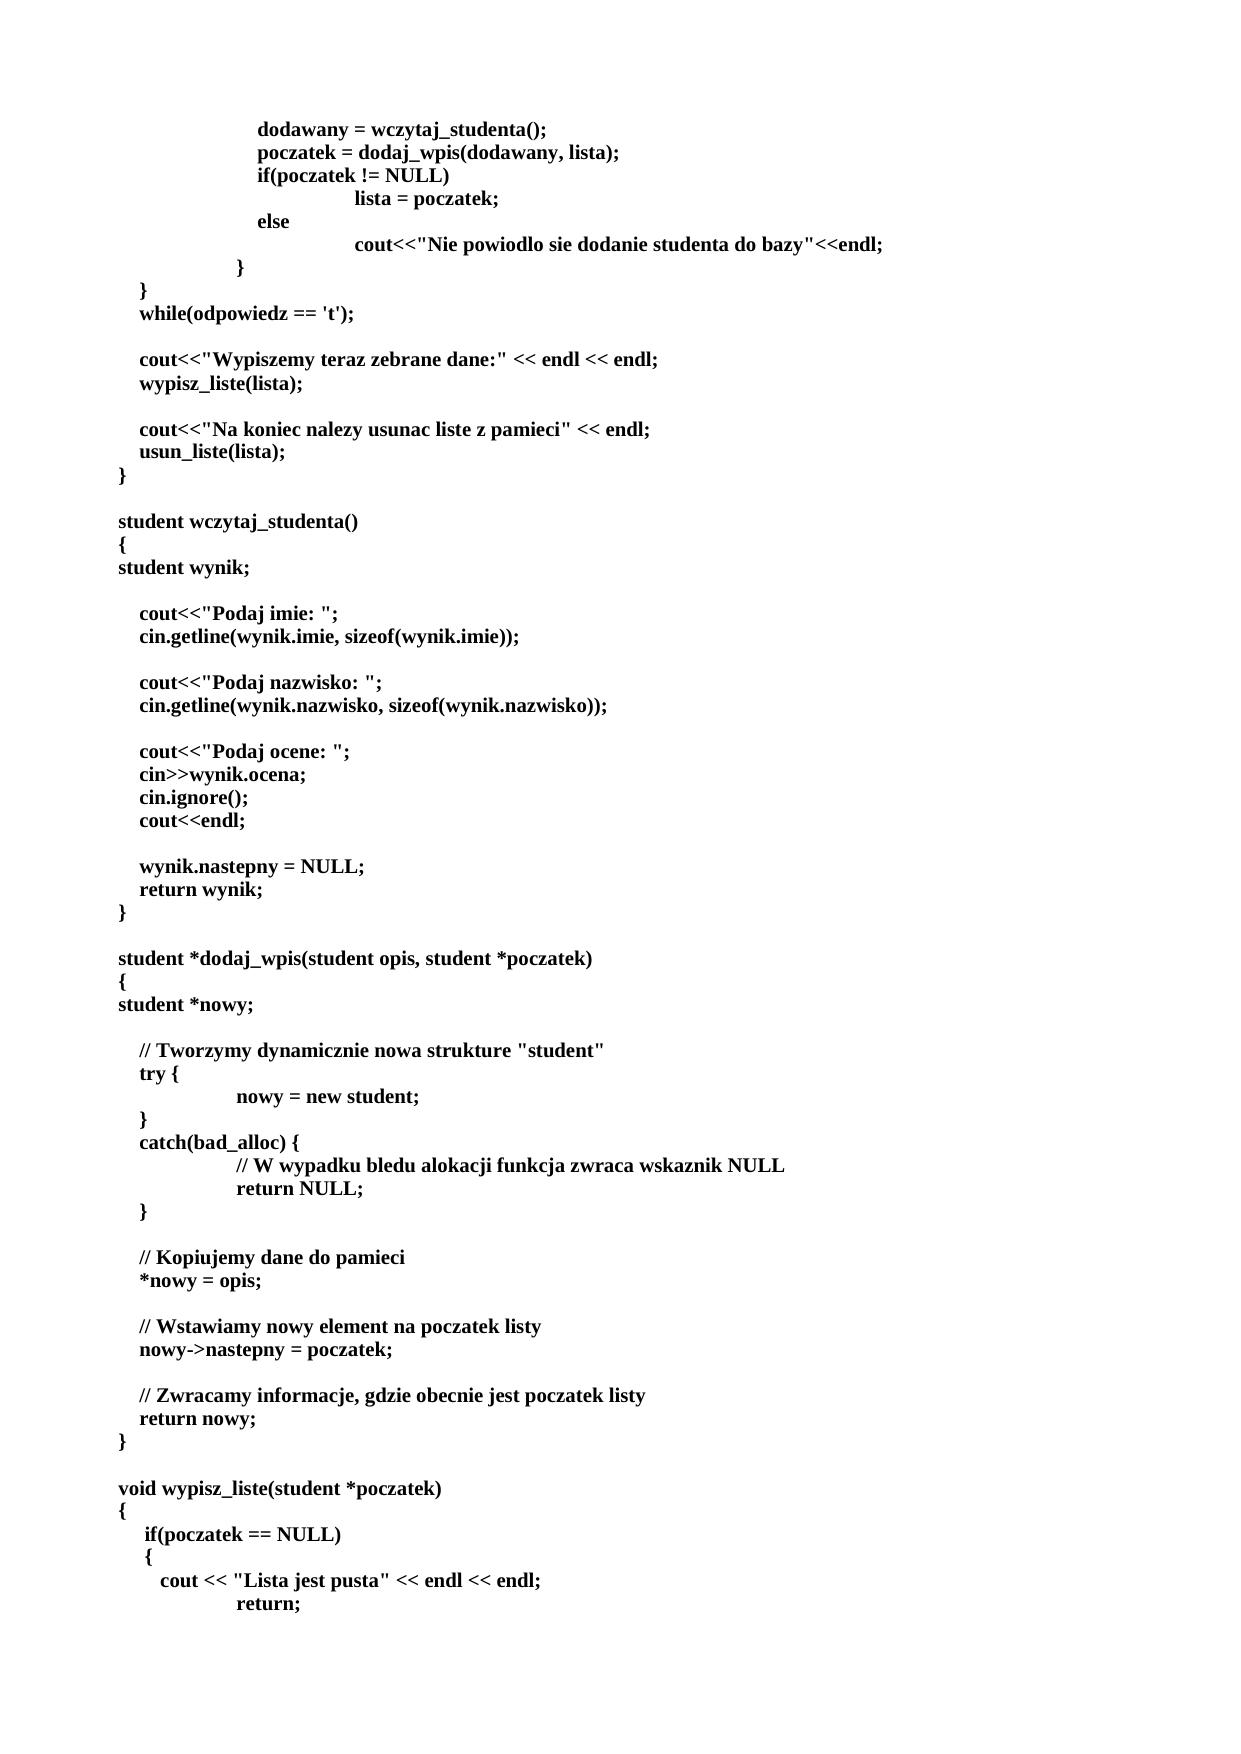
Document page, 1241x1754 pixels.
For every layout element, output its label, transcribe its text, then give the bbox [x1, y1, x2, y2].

list return nowy; [118, 1407, 1122, 1430]
list cout<<"Podaj nazwisko: "; [118, 671, 1122, 694]
list return wynik; [118, 878, 1122, 901]
list cout<<"Na koniec nalezy usunac liste z pamieci" << endl; [118, 417, 1122, 440]
list student *nowy; [118, 993, 1122, 1016]
list cout<<"Podaj ocene: "; [118, 740, 1122, 763]
list cin.getline(wynik.nazwisko, sizeof(wynik.nazwisko)); [118, 694, 1122, 717]
list cout<<endl; [118, 809, 1122, 832]
list nowy->nastepny = poczatek; [118, 1338, 1122, 1361]
list dodawany = wczytaj_studenta(); [118, 118, 1122, 141]
list lista = poczatek; [118, 187, 1122, 210]
list // Zwracamy informacje, gdzie obecnie jest poczatek listy [118, 1384, 1122, 1407]
list cout<<"Wypiszemy teraz zebrane dane:" << endl << endl; [118, 348, 1122, 371]
list student wynik; [118, 556, 1122, 578]
list return; [118, 1591, 1122, 1614]
list wynik.nastepny = NULL; [118, 855, 1122, 878]
list cin.getline(wynik.imie, sizeof(wynik.imie)); [118, 624, 1122, 648]
list cin>>wynik.ocena; [118, 763, 1122, 786]
list } [118, 256, 1122, 279]
list while(odpowiedz == 't'); [118, 302, 1122, 325]
list void wypisz_liste(student *poczatek) [118, 1476, 1122, 1499]
list else [118, 210, 1122, 233]
list if(poczatek == NULL) [118, 1522, 1122, 1545]
list } [118, 279, 1122, 302]
list // Kopiujemy dane do pamieci [118, 1246, 1122, 1269]
list { [118, 1499, 1122, 1522]
list // Tworzymy dynamicznie nowa strukture "student" [118, 1039, 1122, 1062]
list cout << "Lista jest pusta" << endl << endl; [118, 1568, 1122, 1591]
list cin.ignore(); [118, 786, 1122, 809]
list { [118, 1545, 1122, 1568]
list student wczytaj_studenta() [118, 509, 1122, 532]
list cout<<"Nie powiodlo sie dodanie studenta do bazy"<<endl; [118, 233, 1122, 256]
list } [118, 1108, 1122, 1131]
list catch(bad_alloc) { [118, 1131, 1122, 1154]
list } [118, 463, 1122, 486]
list } [118, 1430, 1122, 1453]
list poczatek = dodaj_wpis(dodawany, lista); [118, 141, 1122, 164]
list { [118, 532, 1122, 556]
list nowy = new student; [118, 1085, 1122, 1108]
list } [118, 1200, 1122, 1223]
list // Wstawiamy nowy element na poczatek listy [118, 1315, 1122, 1338]
list student *dodaj_wpis(student opis, student *poczatek) [118, 947, 1122, 970]
list { [118, 970, 1122, 993]
list // W wypadku bledu alokacji funkcja zwraca wskaznik NULL [118, 1154, 1122, 1177]
list } [118, 901, 1122, 924]
list if(poczatek != NULL) [118, 164, 1122, 187]
list return NULL; [118, 1177, 1122, 1200]
list cout<<"Podaj imie: "; [118, 602, 1122, 624]
list *nowy = opis; [118, 1269, 1122, 1292]
list wypisz_liste(lista); [118, 371, 1122, 394]
list usun_liste(lista); [118, 440, 1122, 463]
list try { [118, 1062, 1122, 1085]
